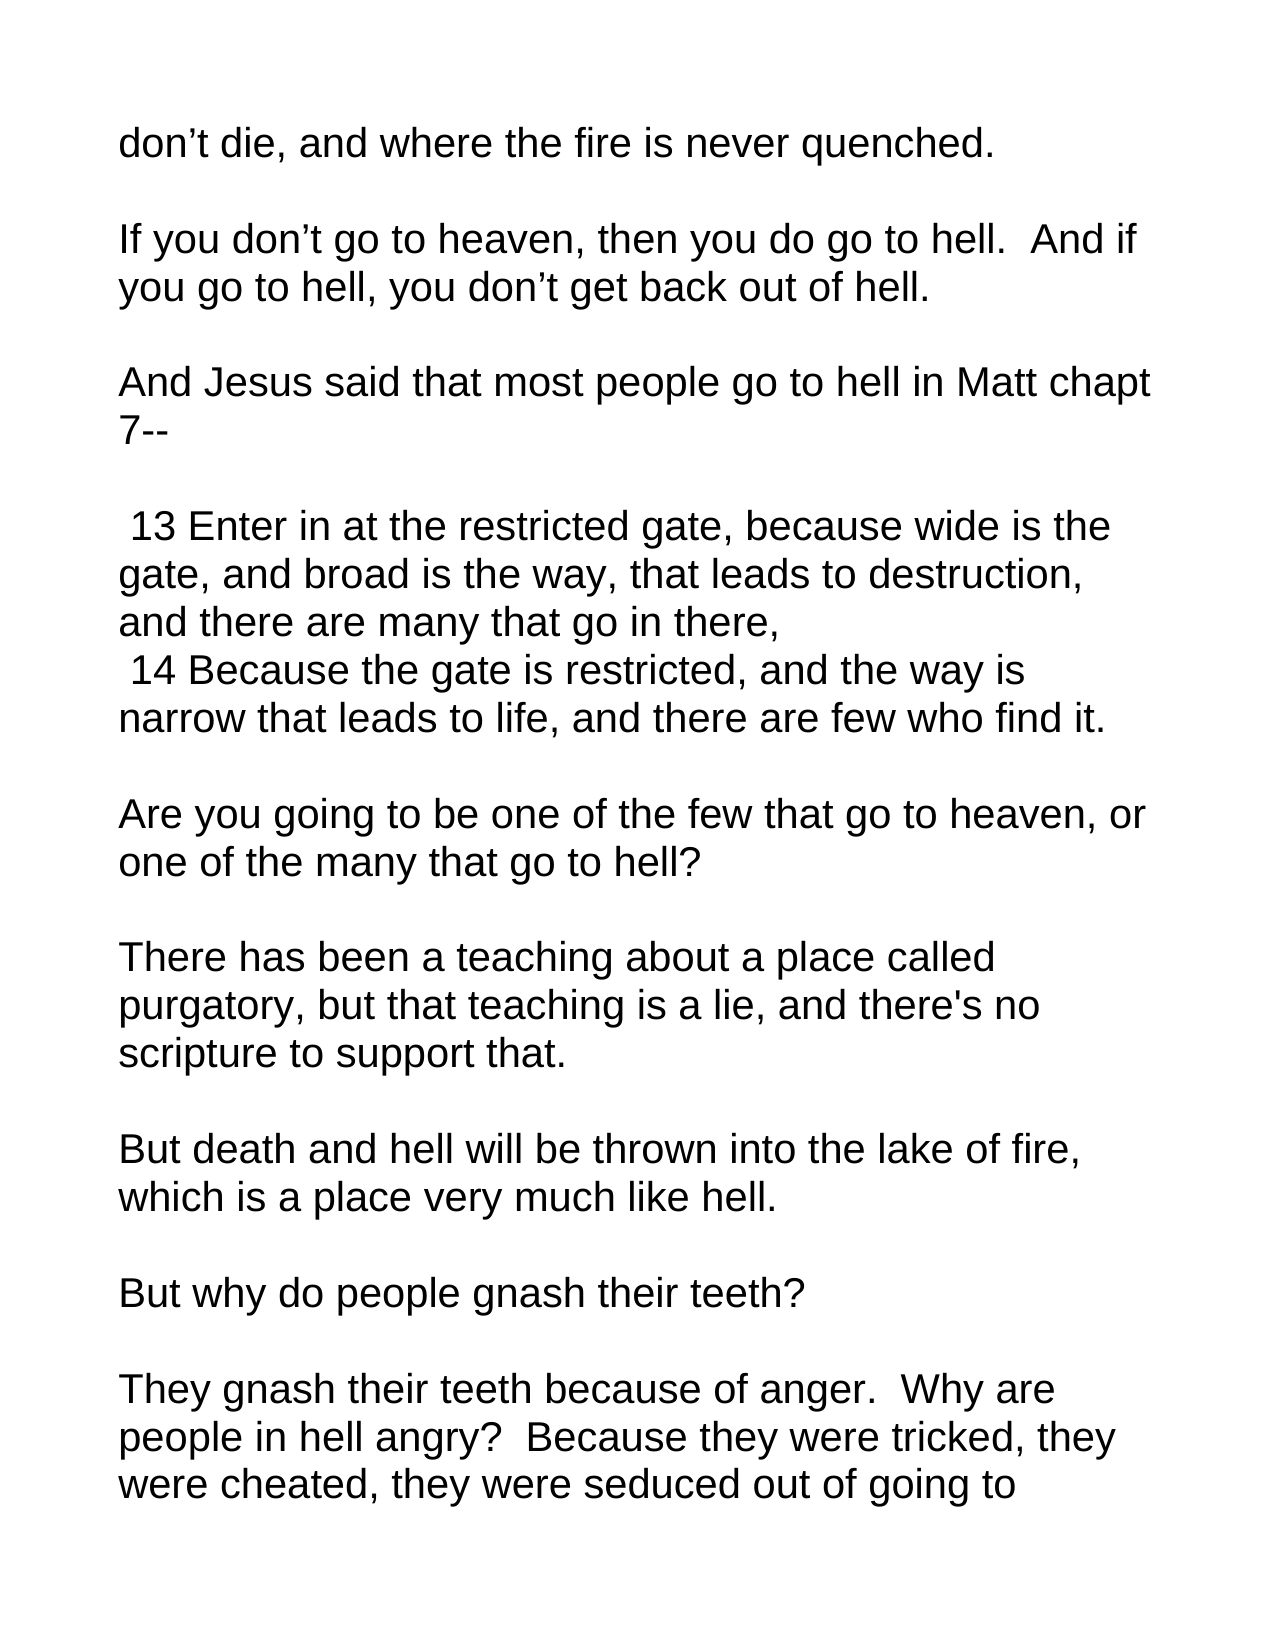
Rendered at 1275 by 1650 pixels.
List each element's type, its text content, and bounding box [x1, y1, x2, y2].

text 13 Enter in at the restricted gate, because wide is the gate, and broad is the way, that leads to destruction, and there are many that go in there, [118, 501, 1157, 645]
text There has been a teaching about a place called purgatory, but that teaching is a lie, and there's no scripture to support that. [118, 933, 1157, 1076]
text But death and hell will be thrown into the lake of fire, which is a place very much like hell. [118, 1124, 1157, 1220]
text 14 Because the gate is restricted, and the way is narrow that leads to life, and there are few who find it. [118, 645, 1157, 741]
text If you don’t go to heaven, then you do go to hell. And if you go to hell, you don’t get back out of hell. [118, 214, 1157, 310]
text But why do people gnash their teeth? [118, 1268, 1157, 1316]
text Are you going to be one of the few that go to heaven, or one of the many that go to hell? [118, 789, 1157, 885]
text don’t die, and where the fire is never quenched. [118, 118, 1157, 166]
text They gnash their teeth because of anger. Why are people in hell angry? Because they were tricked, they were cheated, they were seduced out of going to [118, 1364, 1157, 1508]
text And Jesus said that most people go to hell in Matt chapt 7-- [118, 358, 1157, 453]
